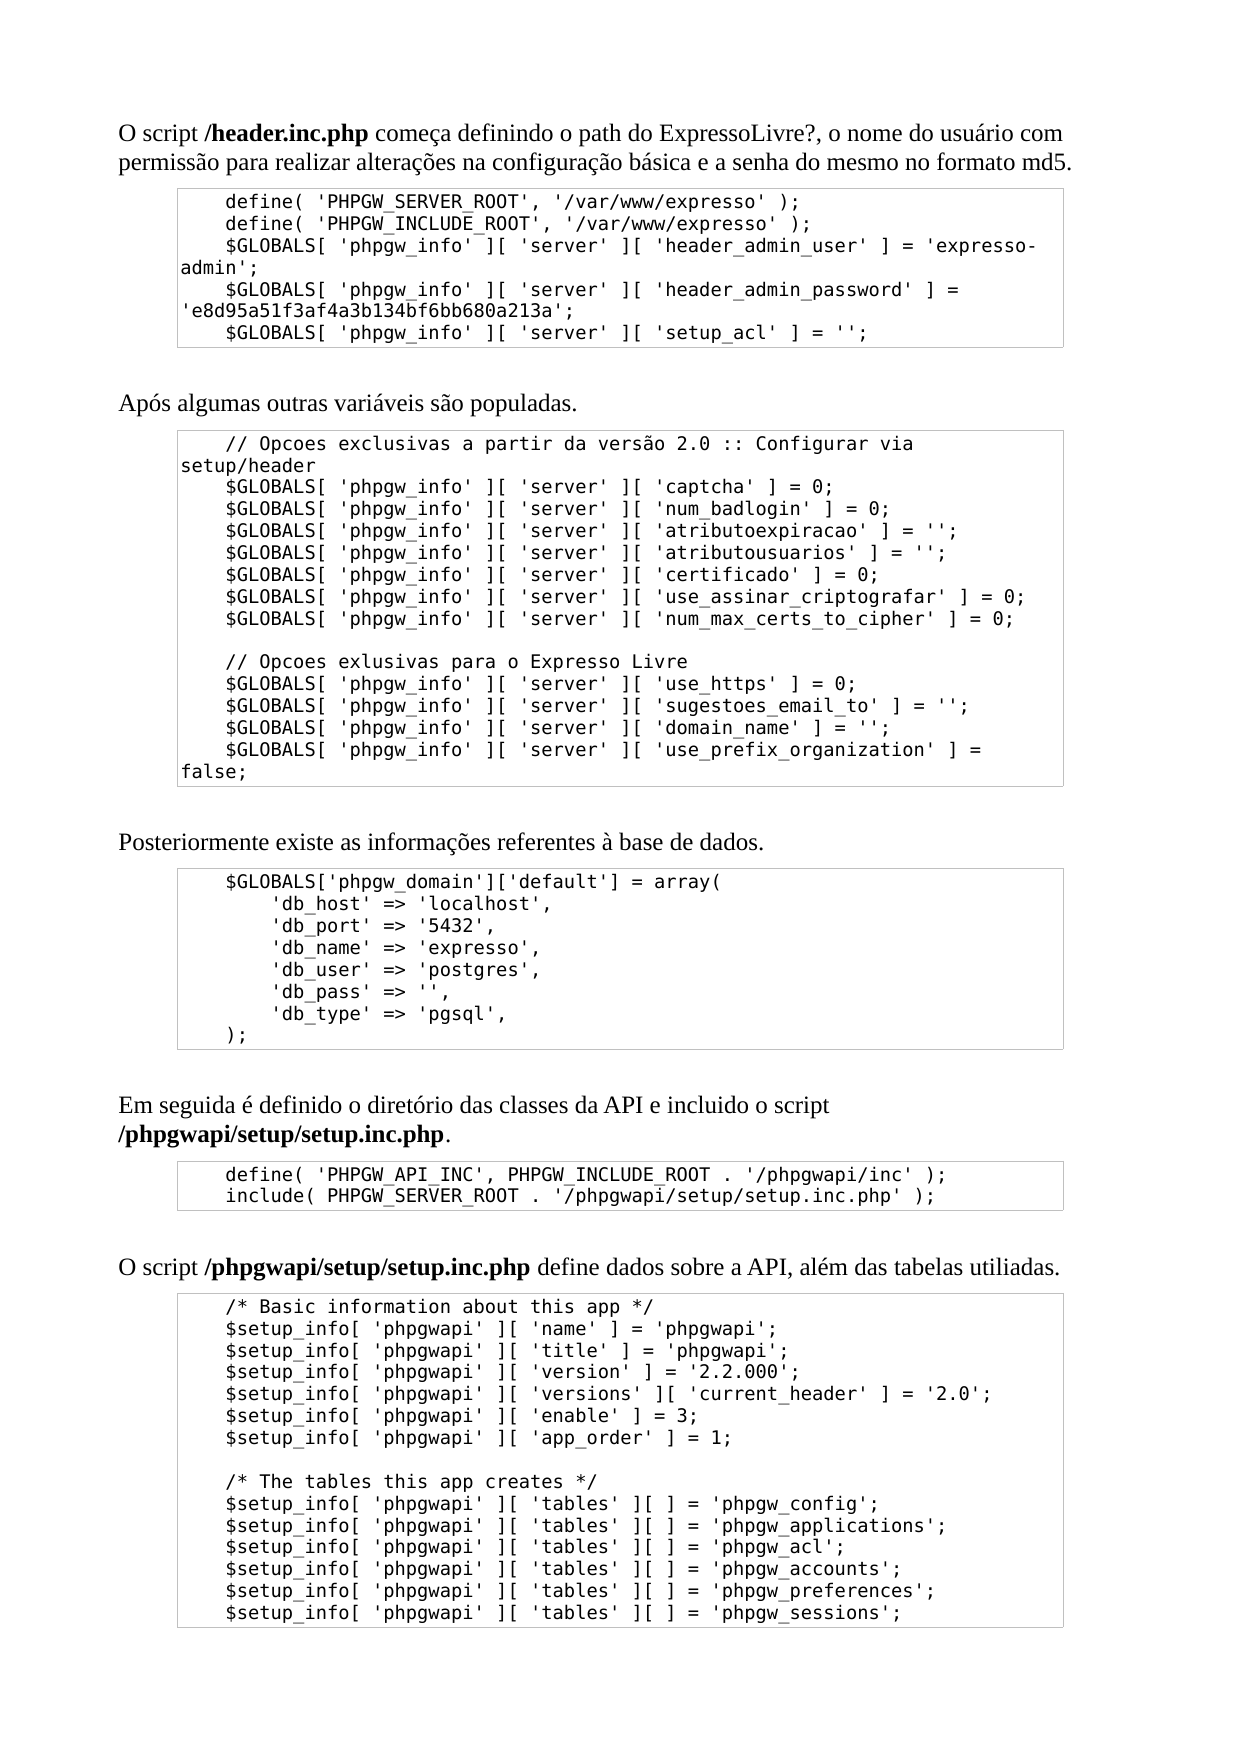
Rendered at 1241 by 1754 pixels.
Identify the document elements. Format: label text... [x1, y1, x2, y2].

text Posteriormente existe as informações referentes à base de dados. [118, 827, 1122, 856]
text O script /header.inc.php começa definindo o path do ExpressoLivre?, o nome do usuário com permissão para realizar alterações na configuração básica e a senha do mesmo no formato md5. [118, 118, 1122, 176]
text define( 'PHPGW_API_INC', PHPGW_INCLUDE_ROOT . '/phpgwapi/inc' ); include( PHPGW_SERVER_ROOT . '/phpgwapi/setup/setup.inc.php' ); [178, 1162, 1063, 1210]
text define( 'PHPGW_SERVER_ROOT', '/var/www/expresso' ); define( 'PHPGW_INCLUDE_ROOT', '/var/www/expresso' ); $GLOBALS[ 'phpgw_info' ][ 'server' ][ 'header_admin_user' ] = 'expresso-admin'; $GLOBALS[ 'phpgw_info' ][ 'server' ][ 'header_admin_password' ] = 'e8d95a51f3af4a3b134bf6bb680a213a'; $GLOBALS[ 'phpgw_info' ][ 'server' ][ 'setup_acl' ] = ''; [178, 189, 1063, 347]
text Após algumas outras variáveis são populadas. [118, 388, 1122, 417]
text $GLOBALS['phpgw_domain']['default'] = array( 'db_host' => 'localhost', 'db_port' => '5432', 'db_name' => 'expresso', 'db_user' => 'postgres', 'db_pass' => '', 'db_type' => 'pgsql', ); [178, 869, 1063, 1049]
text // Opcoes exclusivas a partir da versão 2.0 :: Configurar via setup/header $GLOBALS[ 'phpgw_info' ][ 'server' ][ 'captcha' ] = 0; $GLOBALS[ 'phpgw_info' ][ 'server' ][ 'num_badlogin' ] = 0; $GLOBALS[ 'phpgw_info' ][ 'server' ][ 'atributoexpiracao' ] = ''; $GLOBALS[ 'phpgw_info' ][ 'server' ][ 'atributousuarios' ] = ''; $GLOBALS[ 'phpgw_info' ][ 'server' ][ 'certificado' ] = 0; $GLOBALS[ 'phpgw_info' ][ 'server' ][ 'use_assinar_criptografar' ] = 0; $GLOBALS[ 'phpgw_info' ][ 'server' ][ 'num_max_certs_to_cipher' ] = 0; // Opcoes exlusivas para o Expresso Livre $GLOBALS[ 'phpgw_info' ][ 'server' ][ 'use_https' ] = 0; $GLOBALS[ 'phpgw_info' ][ 'server' ][ 'sugestoes_email_to' ] = ''; $GLOBALS[ 'phpgw_info' ][ 'server' ][ 'domain_name' ] = ''; $GLOBALS[ 'phpgw_info' ][ 'server' ][ 'use_prefix_organization' ] = false; [178, 431, 1063, 786]
text Em seguida é definido o diretório das classes da API e incluido o script /phpgwapi/setup/setup.inc.php. [118, 1091, 1122, 1148]
text /* Basic information about this app */ $setup_info[ 'phpgwapi' ][ 'name' ] = 'phpgwapi'; $setup_info[ 'phpgwapi' ][ 'title' ] = 'phpgwapi'; $setup_info[ 'phpgwapi' ][ 'version' ] = '2.2.000'; $setup_info[ 'phpgwapi' ][ 'versions' ][ 'current_header' ] = '2.0'; $setup_info[ 'phpgwapi' ][ 'enable' ] = 3; $setup_info[ 'phpgwapi' ][ 'app_order' ] = 1; /* The tables this app creates */ $setup_info[ 'phpgwapi' ][ 'tables' ][ ] = 'phpgw_config'; $setup_info[ 'phpgwapi' ][ 'tables' ][ ] = 'phpgw_applications'; $setup_info[ 'phpgwapi' ][ 'tables' ][ ] = 'phpgw_acl'; $setup_info[ 'phpgwapi' ][ 'tables' ][ ] = 'phpgw_accounts'; $setup_info[ 'phpgwapi' ][ 'tables' ][ ] = 'phpgw_preferences'; $setup_info[ 'phpgwapi' ][ 'tables' ][ ] = 'phpgw_sessions'; [178, 1294, 1063, 1627]
text O script /phpgwapi/setup/setup.inc.php define dados sobre a API, além das tabelas utiliadas. [118, 1252, 1122, 1280]
